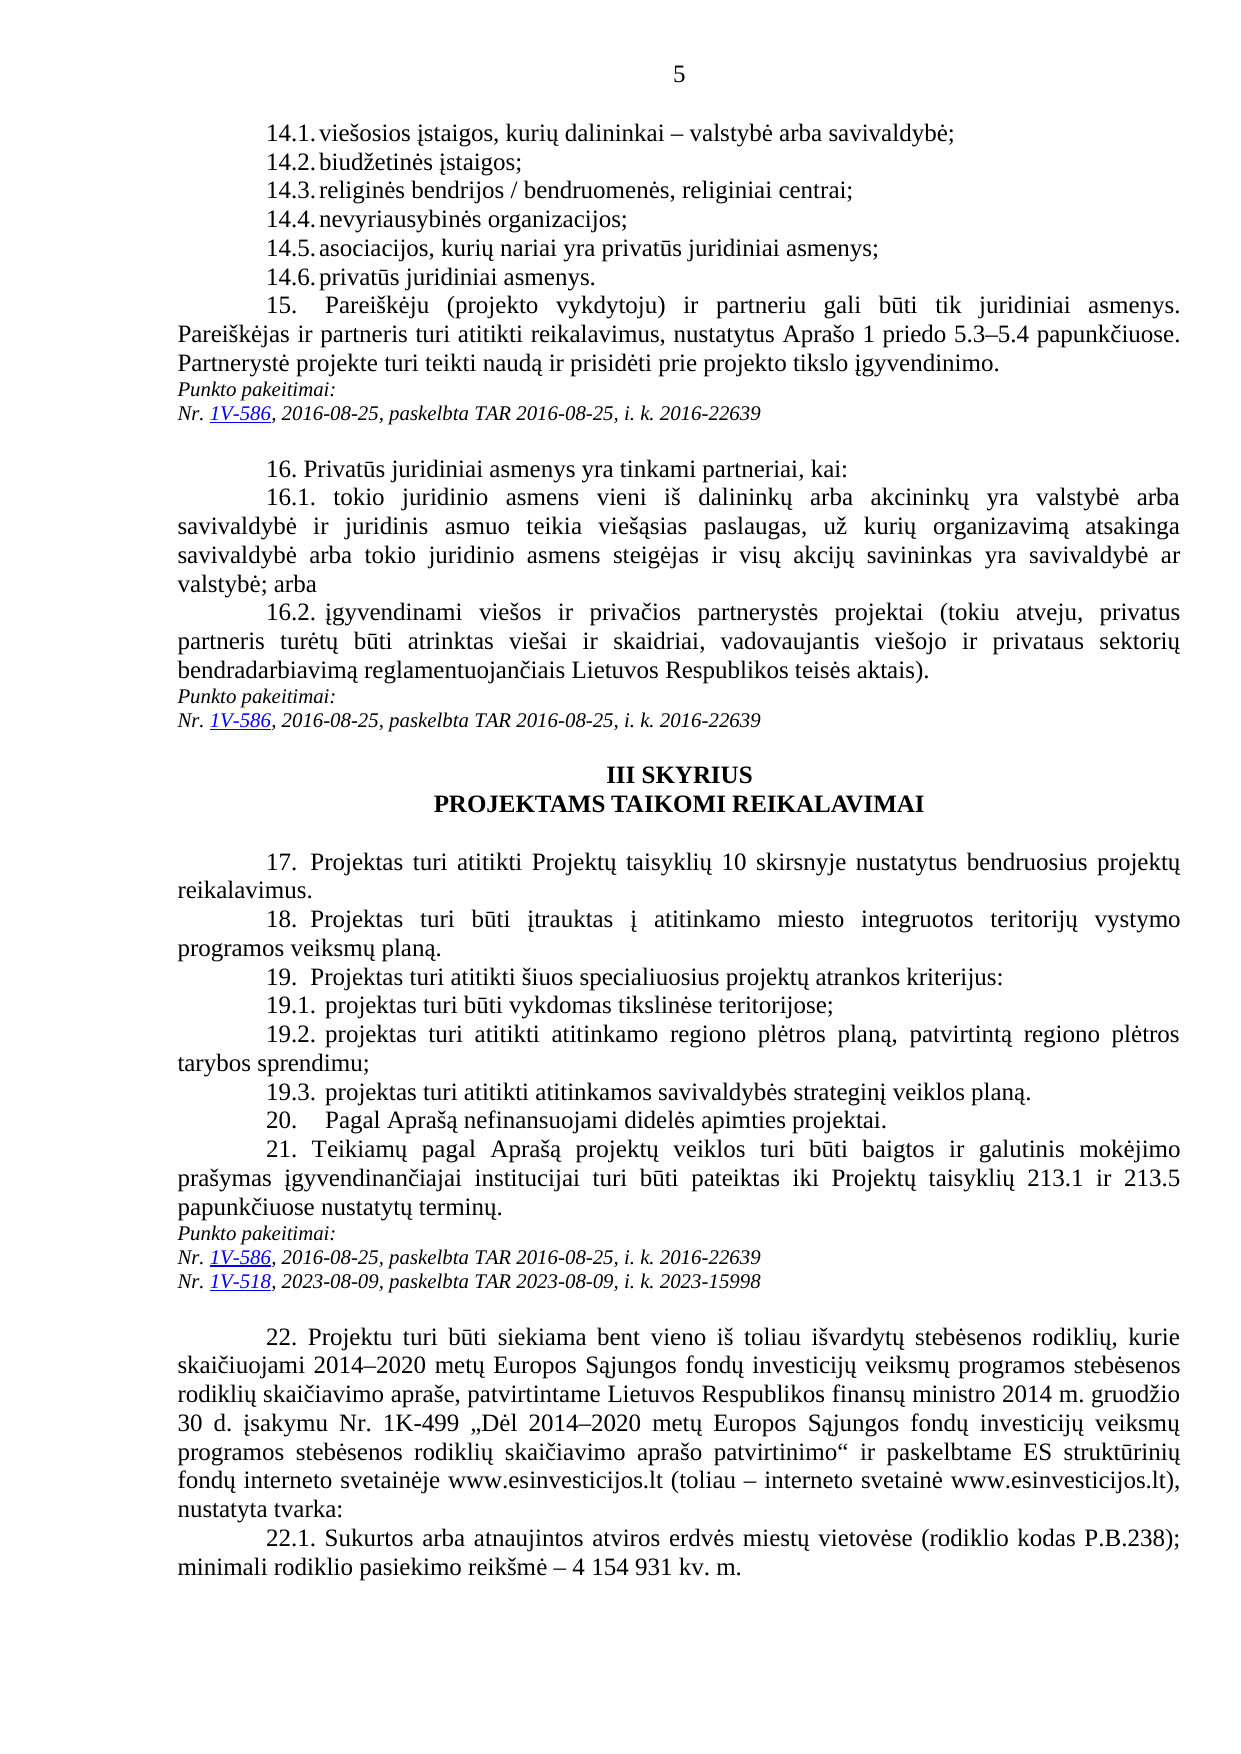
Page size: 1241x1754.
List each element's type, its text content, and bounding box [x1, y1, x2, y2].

text 14.5. asociacijos, kurių nariai yra privatūs juridiniai asmenys; [266, 233, 1181, 262]
text 14.1. viešosios įstaigos, kurių dalininkai – valstybė arba savivaldybė; [266, 118, 1181, 147]
text 22.1. Sukurtos arba atnaujintos atviros erdvės miestų vietovėse (rodiklio kodas P.B.238); minimali rodiklio pasiekimo reikšmė – 4 154 931 kv. m. [177, 1523, 1181, 1580]
text 17. Projektas turi atitikti Projektų taisyklių 10 skirsnyje nustatytus bendruosius projektų reikalavimus. [177, 847, 1181, 904]
text 14.6. privatūs juridiniai asmenys. [266, 262, 1181, 291]
text 22. Projektu turi būti siekiama bent vieno iš toliau išvardytų stebėsenos rodiklių, kurie skaičiuojami 2014–2020 metų Europos Sąjungos fondų investicijų veiksmų programos stebėsenos rodiklių skaičiavimo apraše, patvirtintame Lietuvos Respublikos finansų ministro 2014 m. gruodžio 30 d. įsakymu Nr. 1K-499 „Dėl 2014–2020 metų Europos Sąjungos fondų investicijų veiksmų programos stebėsenos rodiklių skaičiavimo aprašo patvirtinimo“ ir paskelbtame ES struktūrinių fondų interneto svetainėje www.esinvesticijos.lt (toliau – interneto svetainė www.esinvesticijos.lt), nustatyta tvarka: [177, 1322, 1181, 1523]
text PROJEKTAMS TAIKOMI REIKALAVIMAI [177, 789, 1181, 818]
text 19.1. projektas turi būti vykdomas tikslinėse teritorijose; [177, 991, 1181, 1019]
text Punkto pakeitimai: [177, 1221, 1181, 1245]
text Punkto pakeitimai: [177, 377, 1181, 401]
text Nr. 1V-586, 2016-08-25, paskelbta TAR 2016-08-25, i. k. 2016-22639 [177, 401, 1181, 425]
text 16.1. tokio juridinio asmens vieni iš dalininkų arba akcininkų yra valstybė arba savivaldybė ir juridinis asmuo teikia viešąsias paslaugas, už kurių organizavimą atsakinga savivaldybė arba tokio juridinio asmens steigėjas ir visų akcijų savininkas yra savivaldybė ar valstybė; arba [177, 482, 1181, 597]
text 15. Pareiškėju (projekto vykdytoju) ir partneriu gali būti tik juridiniai asmenys. Pareiškėjas ir partneris turi atitikti reikalavimus, nustatytus Aprašo 1 priedo 5.3–5.4 papunkčiuose. Partnerystė projekte turi teikti naudą ir prisidėti prie projekto tikslo įgyvendinimo. [177, 291, 1181, 377]
text Nr. 1V-586, 2016-08-25, paskelbta TAR 2016-08-25, i. k. 2016-22639 [177, 1245, 1181, 1269]
text 16. Privatūs juridiniai asmenys yra tinkami partneriai, kai: [177, 454, 1181, 482]
text 18. Projektas turi būti įtrauktas į atitinkamo miesto integruotos teritorijų vystymo programos veiksmų planą. [177, 904, 1181, 962]
text 16.2. įgyvendinami viešos ir privačios partnerystės projektai (tokiu atveju, privatus partneris turėtų būti atrinktas viešai ir skaidriai, vadovaujantis viešojo ir privataus sektorių bendradarbiavimą reglamentuojančiais Lietuvos Respublikos teisės aktais). [177, 597, 1181, 684]
text Nr. 1V-586, 2016-08-25, paskelbta TAR 2016-08-25, i. k. 2016-22639 [177, 708, 1181, 732]
text 14.3. religinės bendrijos / bendruomenės, religiniai centrai; [266, 176, 1181, 204]
text 19.2. projektas turi atitikti atitinkamo regiono plėtros planą, patvirtintą regiono plėtros tarybos sprendimu; [177, 1019, 1181, 1077]
text 19. Projektas turi atitikti šiuos specialiuosius projektų atrankos kriterijus: [266, 962, 1181, 991]
text 20. Pagal Aprašą nefinansuojami didelės apimties projektai. [266, 1106, 1181, 1134]
text 19.3. projektas turi atitikti atitinkamos savivaldybės strateginį veiklos planą. [266, 1077, 1181, 1106]
text Nr. 1V-518, 2023-08-09, paskelbta TAR 2023-08-09, i. k. 2023-15998 [177, 1269, 1181, 1293]
text 21. Teikiamų pagal Aprašą projektų veiklos turi būti baigtos ir galutinis mokėjimo prašymas įgyvendinančiajai institucijai turi būti pateiktas iki Projektų taisyklių 213.1 ir 213.5 papunkčiuose nustatytų terminų. [177, 1134, 1181, 1221]
text Punkto pakeitimai: [177, 684, 1181, 708]
text 14.4. nevyriausybinės organizacijos; [266, 204, 1181, 233]
text 14.2. biudžetinės įstaigos; [266, 147, 1181, 176]
text III SKYRIUS [177, 761, 1181, 789]
